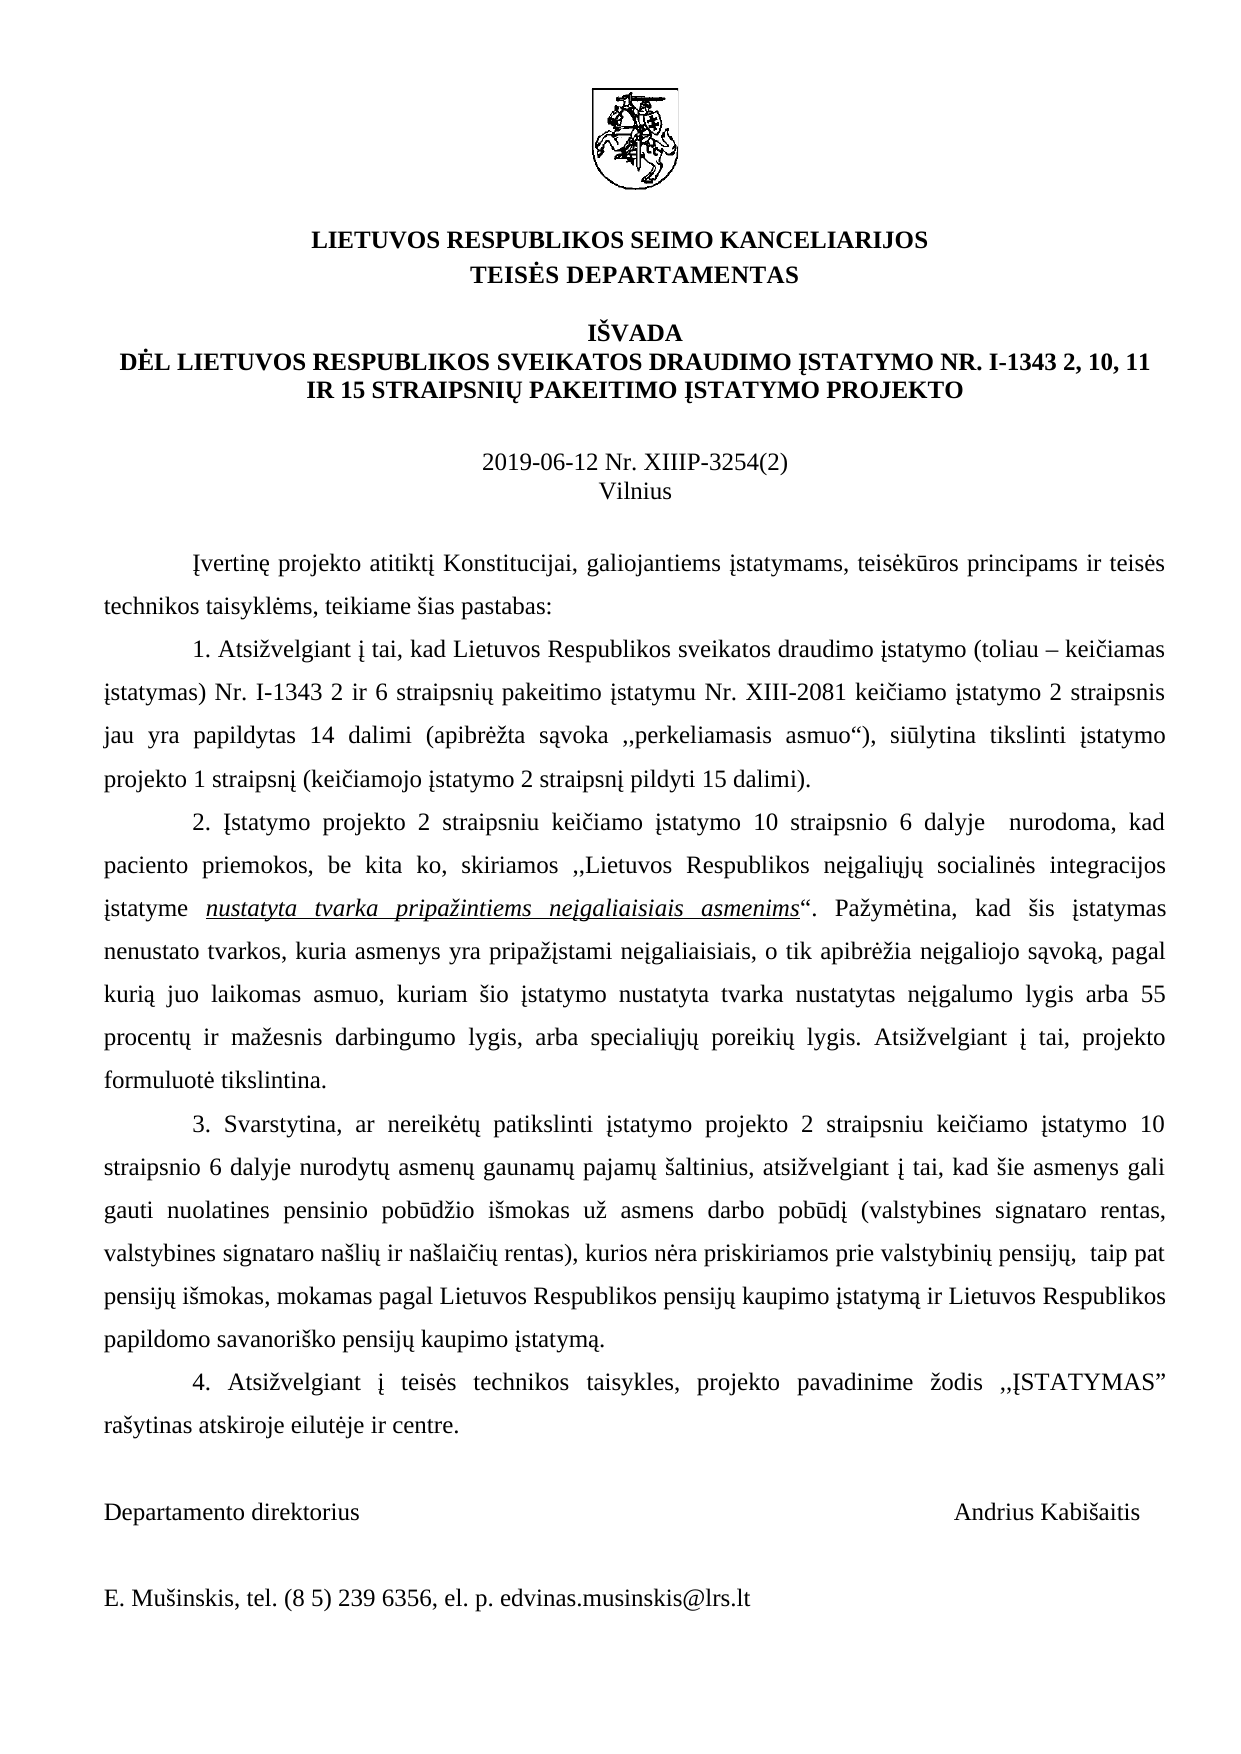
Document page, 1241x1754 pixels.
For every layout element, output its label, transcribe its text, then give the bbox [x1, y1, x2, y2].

text TEISĖS DEPARTAMENTAS [103, 261, 1165, 289]
text 3. Svarstytina, ar nereikėtų patikslinti įstatymo projekto 2 straipsniu keičiamo įstatymo 10 straipsnio 6 dalyje nurodytų asmenų gaunamų pajamų šaltinius, atsižvelgiant į tai, kad šie asmenys gali gauti nuolatines pensinio pobūdžio išmokas už asmens darbo pobūdį (valstybines signataro rentas, valstybines signataro našlių ir našlaičių rentas), kurios nėra priskiriamos prie valstybinių pensijų, taip pat pensijų išmokas, mokamas pagal Lietuvos Respublikos pensijų kaupimo įstatymą ir Lietuvos Respublikos papildomo savanoriško pensijų kaupimo įstatymą. [103, 1109, 1167, 1353]
text Vilnius [103, 476, 1167, 505]
text 2019-06-12 Nr. XIIIP-3254(2) [103, 447, 1167, 476]
text Įvertinę projekto atitiktį Konstitucijai, galiojantiems įstatymams, teisėkūros principams ir teisės technikos taisyklėms, teikiame šias pastabas: [103, 548, 1167, 620]
text Departamento direktorius Andrius Kabišaitis [103, 1497, 1181, 1526]
text LIETUVOS RESPUBLIKOS SEIMO KANCELIARIJOS [103, 226, 1136, 254]
text E. Mušinskis, tel. (8 5) 239 6356, el. p. edvinas.musinskis@lrs.lt [103, 1583, 1181, 1612]
text IŠVADA [103, 318, 1167, 347]
text 2. Įstatymo projekto 2 straipsniu keičiamo įstatymo 10 straipsnio 6 dalyje nurodoma, kad paciento priemokos, be kita ko, skiriamos ,,Lietuvos Respublikos neįgaliųjų socialinės integracijos įstatyme nustatyta tvarka pripažintiems neįgaliaisiais asmenims“. Pažymėtina, kad šis įstatymas nenustato tvarkos, kuria asmenys yra pripažįstami neįgaliaisiais, o tik apibrėžia neįgaliojo sąvoką, pagal kurią juo laikomas asmuo, kuriam šio įstatymo nustatyta tvarka nustatytas neįgalumo lygis arba 55 procentų ir mažesnis darbingumo lygis, arba specialiųjų poreikių lygis. Atsižvelgiant į tai, projekto formuluotė tikslintina. [103, 807, 1167, 1094]
text DĖL LIETUVOS RESPUBLIKOS SVEIKATOS DRAUDIMO ĮSTATYMO NR. I-1343 2, 10, 11 IR 15 STRAIPSNIŲ PAKEITIMO ĮSTATYMO PROJEKTO [103, 347, 1167, 404]
text 4. Atsižvelgiant į teisės technikos taisykles, projekto pavadinime žodis ,,ĮSTATYMAS” rašytinas atskiroje eilutėje ir centre. [103, 1367, 1167, 1439]
text 1. Atsižvelgiant į tai, kad Lietuvos Respublikos sveikatos draudimo įstatymo (toliau – keičiamas įstatymas) Nr. I-1343 2 ir 6 straipsnių pakeitimo įstatymu Nr. XIII-2081 keičiamo įstatymo 2 straipsnis jau yra papildytas 14 dalimi (apibrėžta sąvoka ,,perkeliamasis asmuo“), siūlytina tikslinti įstatymo projekto 1 straipsnį (keičiamojo įstatymo 2 straipsnį pildyti 15 dalimi). [103, 634, 1167, 792]
